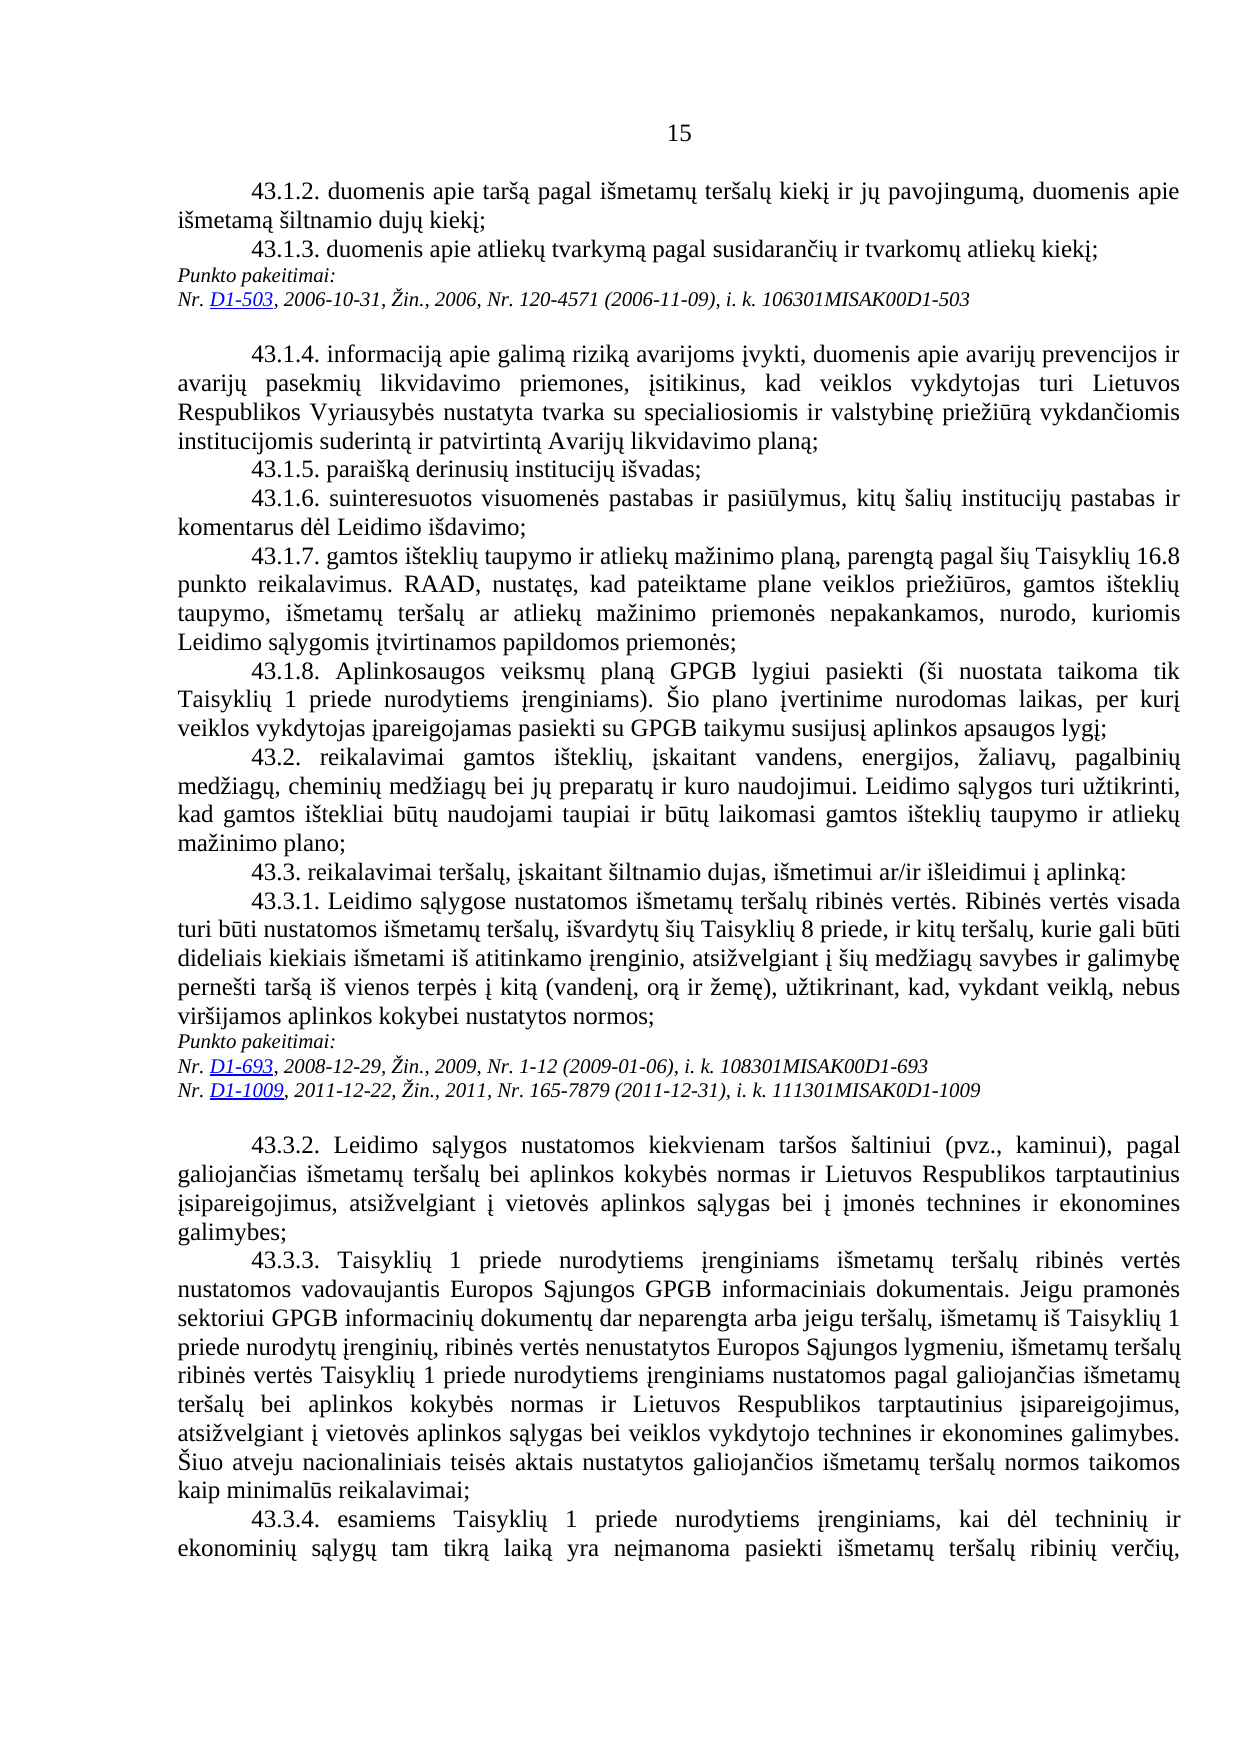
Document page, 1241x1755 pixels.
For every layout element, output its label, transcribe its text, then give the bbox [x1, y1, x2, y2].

text 43.3.3. Taisyklių 1 priede nurodytiems įrenginiams išmetamų teršalų ribinės vertės nustatomos vadovaujantis Europos Sąjungos GPGB informaciniais dokumentais. Jeigu pramonės sektoriui GPGB informacinių dokumentų dar neparengta arba jeigu teršalų, išmetamų iš Taisyklių 1 priede nurodytų įrenginių, ribinės vertės nenustatytos Europos Sąjungos lygmeniu, išmetamų teršalų ribinės vertės Taisyklių 1 priede nurodytiems įrenginiams nustatomos pagal galiojančias išmetamų teršalų bei aplinkos kokybės normas ir Lietuvos Respublikos tarptautinius įsipareigojimus, atsižvelgiant į vietovės aplinkos sąlygas bei veiklos vykdytojo technines ir ekonomines galimybes. Šiuo atveju nacionaliniais teisės aktais nustatytos galiojančios išmetamų teršalų normos taikomos kaip minimalūs reikalavimai; [177, 1245, 1181, 1504]
text 43.1.8. Aplinkosaugos veiksmų planą GPGB lygiui pasiekti (ši nuostata taikoma tik Taisyklių 1 priede nurodytiems įrenginiams). Šio plano įvertinime nurodomas laikas, per kurį veiklos vykdytojas įpareigojamas pasiekti su GPGB taikymu susijusį aplinkos apsaugos lygį; [177, 656, 1181, 742]
text Punkto pakeitimai: [177, 1029, 1181, 1053]
text 43.1.6. suinteresuotos visuomenės pastabas ir pasiūlymus, kitų šalių institucijų pastabas ir komentarus dėl Leidimo išdavimo; [177, 483, 1181, 541]
text Nr. D1-503, 2006-10-31, Žin., 2006, Nr. 120-4571 (2006-11-09), i. k. 106301MISAK00D1-503 [177, 287, 1181, 311]
text 43.2. reikalavimai gamtos išteklių, įskaitant vandens, energijos, žaliavų, pagalbinių medžiagų, cheminių medžiagų bei jų preparatų ir kuro naudojimui. Leidimo sąlygos turi užtikrinti, kad gamtos ištekliai būtų naudojami taupiai ir būtų laikomasi gamtos išteklių taupymo ir atliekų mažinimo plano; [177, 742, 1181, 857]
text 43.3. reikalavimai teršalų, įskaitant šiltnamio dujas, išmetimui ar/ir išleidimui į aplinką: [177, 857, 1181, 886]
text 43.1.5. paraišką derinusių institucijų išvadas; [177, 454, 1181, 483]
text Punkto pakeitimai: [177, 263, 1181, 287]
text Nr. D1-693, 2008-12-29, Žin., 2009, Nr. 1-12 (2009-01-06), i. k. 108301MISAK00D1-693 [177, 1053, 1181, 1078]
text Nr. D1-1009, 2011-12-22, Žin., 2011, Nr. 165-7879 (2011-12-31), i. k. 111301MISAK0D1-1009 [177, 1078, 1181, 1102]
text 43.1.3. duomenis apie atliekų tvarkymą pagal susidarančių ir tvarkomų atliekų kiekį; [177, 234, 1181, 263]
text 43.1.7. gamtos išteklių taupymo ir atliekų mažinimo planą, parengtą pagal šių Taisyklių 16.8 punkto reikalavimus. RAAD, nustatęs, kad pateiktame plane veiklos priežiūros, gamtos išteklių taupymo, išmetamų teršalų ar atliekų mažinimo priemonės nepakankamos, nurodo, kuriomis Leidimo sąlygomis įtvirtinamos papildomos priemonės; [177, 541, 1181, 656]
text 43.3.4. esamiems Taisyklių 1 priede nurodytiems įrenginiams, kai dėl techninių ir ekonominių sąlygų tam tikrą laiką yra neįmanoma pasiekti išmetamų teršalų ribinių verčių, [177, 1504, 1181, 1562]
text 43.1.2. duomenis apie taršą pagal išmetamų teršalų kiekį ir jų pavojingumą, duomenis apie išmetamą šiltnamio dujų kiekį; [177, 176, 1181, 234]
text 43.3.1. Leidimo sąlygose nustatomos išmetamų teršalų ribinės vertės. Ribinės vertės visada turi būti nustatomos išmetamų teršalų, išvardytų šių Taisyklių 8 priede, ir kitų teršalų, kurie gali būti dideliais kiekiais išmetami iš atitinkamo įrenginio, atsižvelgiant į šių medžiagų savybes ir galimybę pernešti taršą iš vienos terpės į kitą (vandenį, orą ir žemę), užtikrinant, kad, vykdant veiklą, nebus viršijamos aplinkos kokybei nustatytos normos; [177, 886, 1181, 1029]
text 43.3.2. Leidimo sąlygos nustatomos kiekvienam taršos šaltiniui (pvz., kaminui), pagal galiojančias išmetamų teršalų bei aplinkos kokybės normas ir Lietuvos Respublikos tarptautinius įsipareigojimus, atsižvelgiant į vietovės aplinkos sąlygas bei į įmonės technines ir ekonomines galimybes; [177, 1130, 1181, 1245]
text 43.1.4. informaciją apie galimą riziką avarijoms įvykti, duomenis apie avarijų prevencijos ir avarijų pasekmių likvidavimo priemones, įsitikinus, kad veiklos vykdytojas turi Lietuvos Respublikos Vyriausybės nustatyta tvarka su specialiosiomis ir valstybinę priežiūrą vykdančiomis institucijomis suderintą ir patvirtintą Avarijų likvidavimo planą; [177, 339, 1181, 454]
